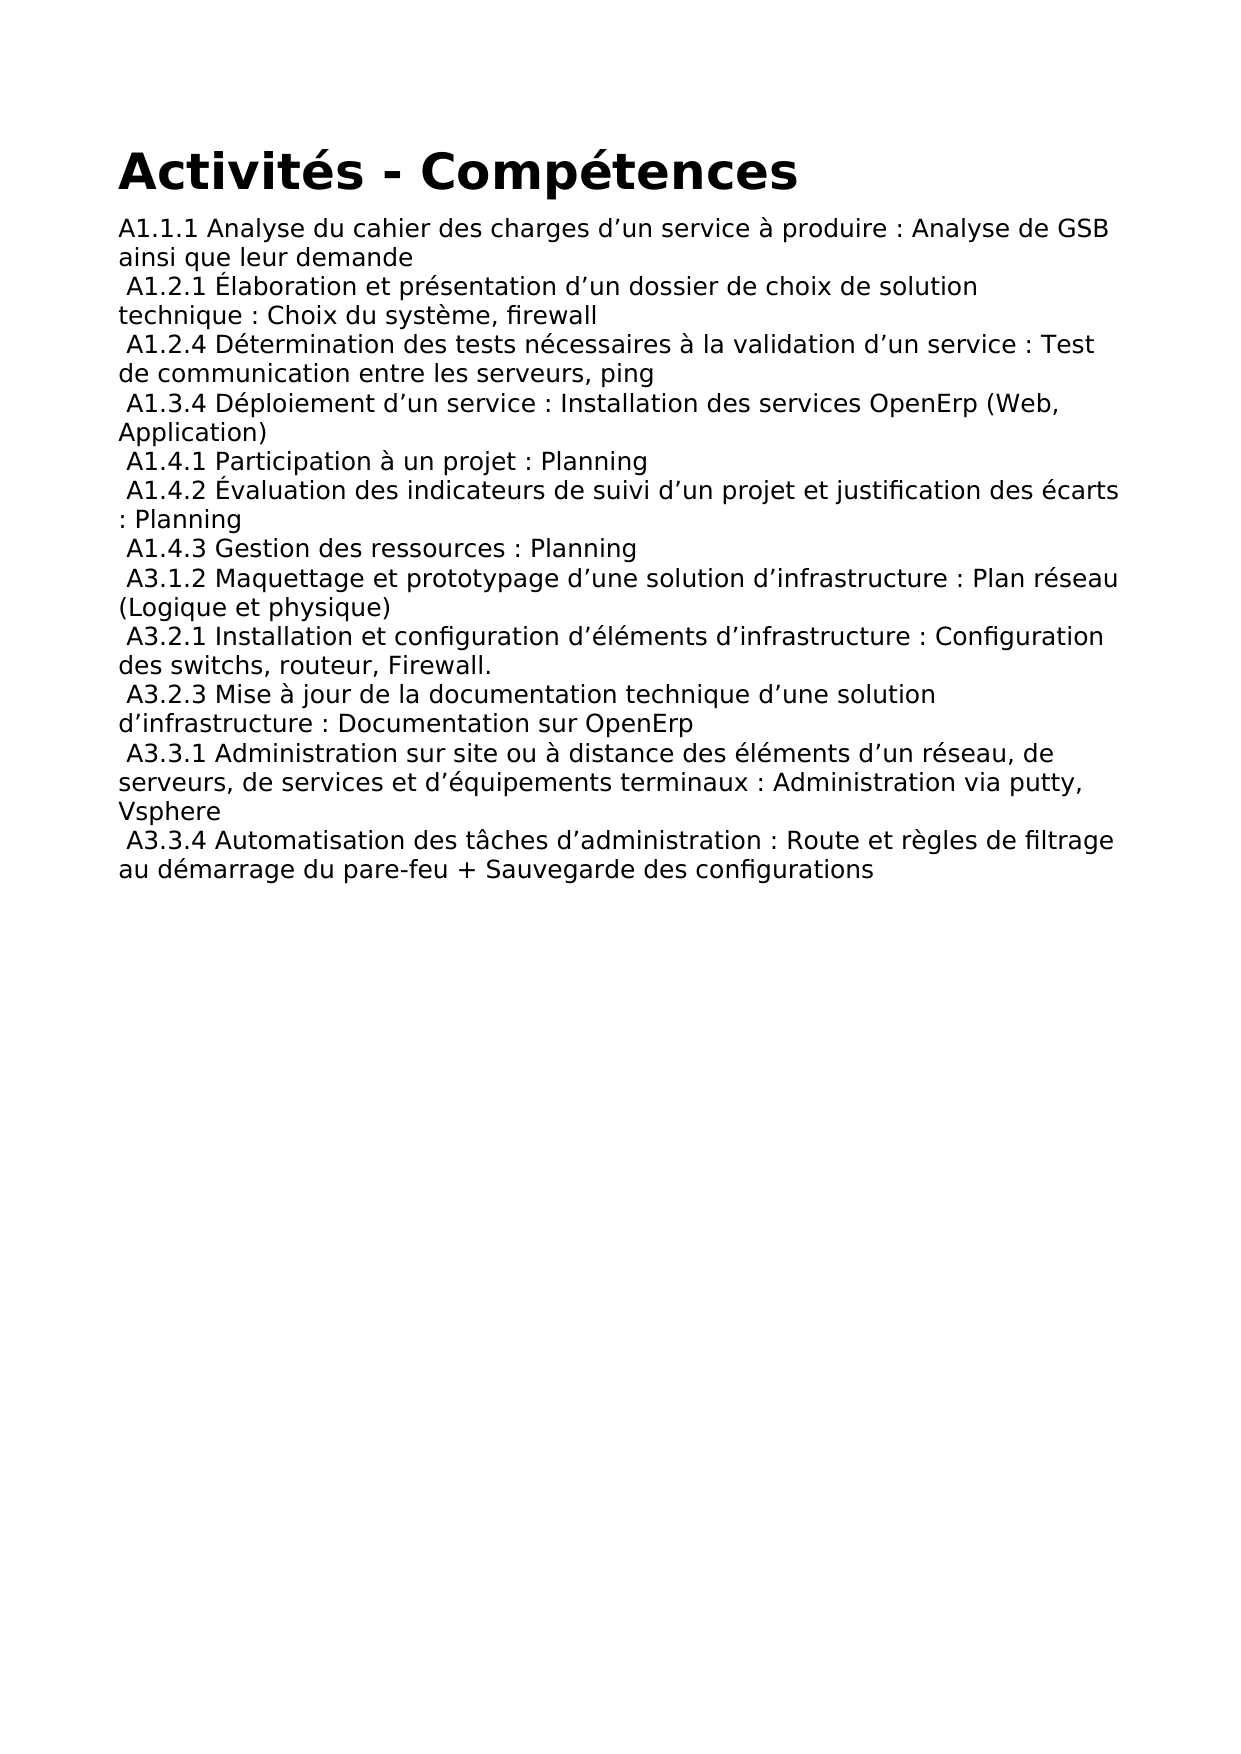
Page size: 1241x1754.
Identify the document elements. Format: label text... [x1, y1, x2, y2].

text A1.1.1 Analyse du cahier des charges d’un service à produire : Analyse de GSB ainsi que leur demande A1.2.1 Élaboration et présentation d’un dossier de choix de solution technique : Choix du système, firewall A1.2.4 Détermination des tests nécessaires à la validation d’un service : Test de communication entre les serveurs, ping A1.3.4 Déploiement d’un service : Installation des services OpenErp (Web, Application) A1.4.1 Participation à un projet : Planning A1.4.2 Évaluation des indicateurs de suivi d’un projet et justification des écarts : Planning A1.4.3 Gestion des ressources : Planning A3.1.2 Maquettage et prototypage d’une solution d’infrastructure : Plan réseau (Logique et physique) A3.2.1 Installation et configuration d’éléments d’infrastructure : Configuration des switchs, routeur, Firewall. A3.2.3 Mise à jour de la documentation technique d’une solution d’infrastructure : Documentation sur OpenErp A3.3.1 Administration sur site ou à distance des éléments d’un réseau, de serveurs, de services et d’équipements terminaux : Administration via putty, Vsphere A3.3.4 Automatisation des tâches d’administration : Route et règles de filtrage au démarrage du pare-feu + Sauvegarde des configurations [118, 214, 1122, 885]
subtitle Activités - Compétences [118, 143, 1122, 201]
